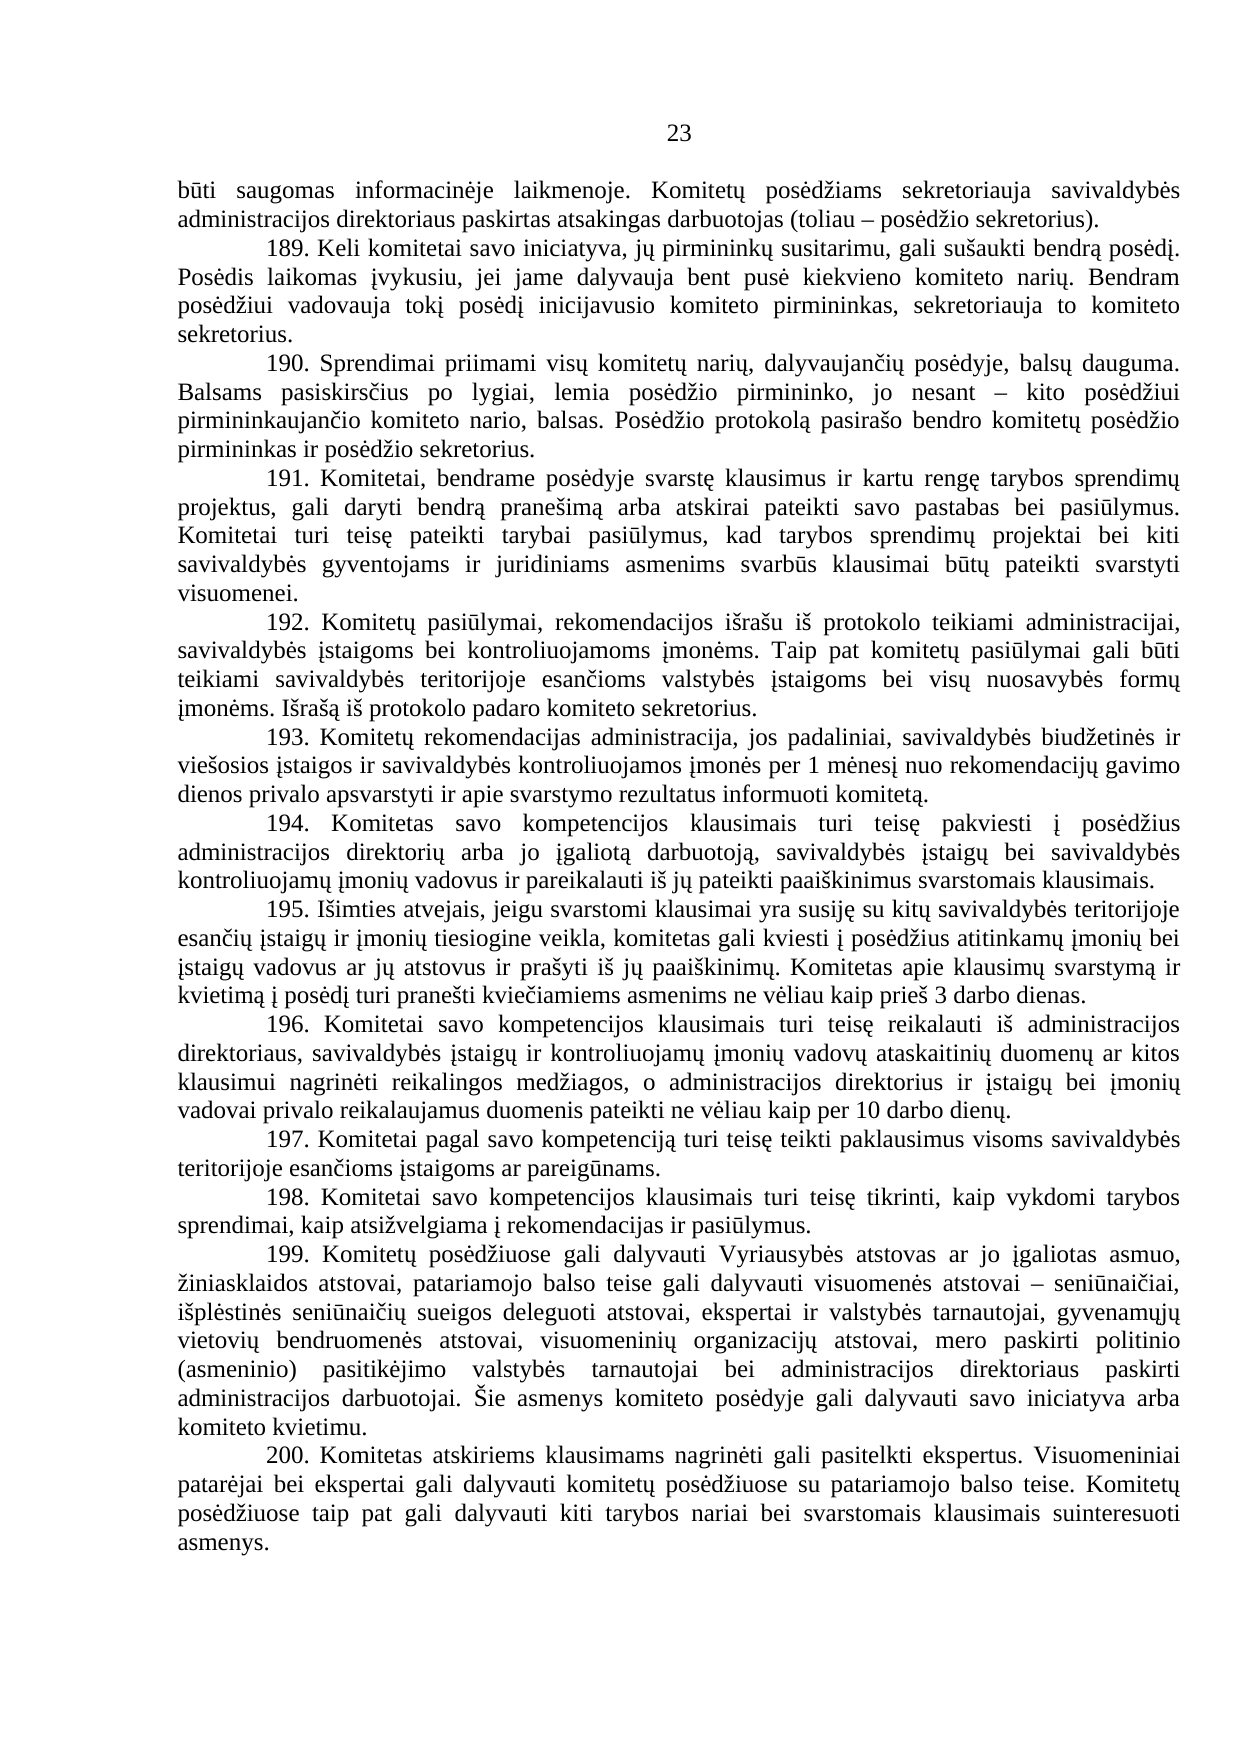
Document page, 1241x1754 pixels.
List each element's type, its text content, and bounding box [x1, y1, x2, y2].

text 194. Komitetas savo kompetencijos klausimais turi teisę pakviesti į posėdžius administracijos direktorių arba jo įgaliotą darbuotoją, savivaldybės įstaigų bei savivaldybės kontroliuojamų įmonių vadovus ir pareikalauti iš jų pateikti paaiškinimus svarstomais klausimais. [177, 808, 1181, 894]
text 197. Komitetai pagal savo kompetenciją turi teisę teikti paklausimus visoms savivaldybės teritorijoje esančioms įstaigoms ar pareigūnams. [177, 1124, 1181, 1182]
text 189. Keli komitetai savo iniciatyva, jų pirmininkų susitarimu, gali sušaukti bendrą posėdį. Posėdis laikomas įvykusiu, jei jame dalyvauja bent pusė kiekvieno komiteto narių. Bendram posėdžiui vadovauja tokį posėdį inicijavusio komiteto pirmininkas, sekretoriauja to komiteto sekretorius. [177, 233, 1181, 348]
text 192. Komitetų pasiūlymai, rekomendacijos išrašu iš protokolo teikiami administracijai, savivaldybės įstaigoms bei kontroliuojamoms įmonėms. Taip pat komitetų pasiūlymai gali būti teikiami savivaldybės teritorijoje esančioms valstybės įstaigoms bei visų nuosavybės formų įmonėms. Išrašą iš protokolo padaro komiteto sekretorius. [177, 607, 1181, 722]
text 193. Komitetų rekomendacijas administracija, jos padaliniai, savivaldybės biudžetinės ir viešosios įstaigos ir savivaldybės kontroliuojamos įmonės per 1 mėnesį nuo rekomendacijų gavimo dienos privalo apsvarstyti ir apie svarstymo rezultatus informuoti komitetą. [177, 722, 1181, 808]
text 195. Išimties atvejais, jeigu svarstomi klausimai yra susiję su kitų savivaldybės teritorijoje esančių įstaigų ir įmonių tiesiogine veikla, komitetas gali kviesti į posėdžius atitinkamų įmonių bei įstaigų vadovus ar jų atstovus ir prašyti iš jų paaiškinimų. Komitetas apie klausimų svarstymą ir kvietimą į posėdį turi pranešti kviečiamiems asmenims ne vėliau kaip prieš 3 darbo dienas. [177, 894, 1181, 1009]
text 191. Komitetai, bendrame posėdyje svarstę klausimus ir kartu rengę tarybos sprendimų projektus, gali daryti bendrą pranešimą arba atskirai pateikti savo pastabas bei pasiūlymus. Komitetai turi teisę pateikti tarybai pasiūlymus, kad tarybos sprendimų projektai bei kiti savivaldybės gyventojams ir juridiniams asmenims svarbūs klausimai būtų pateikti svarstyti visuomenei. [177, 463, 1181, 607]
text 198. Komitetai savo kompetencijos klausimais turi teisę tikrinti, kaip vykdomi tarybos sprendimai, kaip atsižvelgiama į rekomendacijas ir pasiūlymus. [177, 1182, 1181, 1239]
text 190. Sprendimai priimami visų komitetų narių, dalyvaujančių posėdyje, balsų dauguma. Balsams pasiskirsčius po lygiai, lemia posėdžio pirmininko, jo nesant – kito posėdžiui pirmininkaujančio komiteto nario, balsas. Posėdžio protokolą pasirašo bendro komitetų posėdžio pirmininkas ir posėdžio sekretorius. [177, 348, 1181, 463]
text 199. Komitetų posėdžiuose gali dalyvauti Vyriausybės atstovas ar jo įgaliotas asmuo, žiniasklaidos atstovai, patariamojo balso teise gali dalyvauti visuomenės atstovai – seniūnaičiai, išplėstinės seniūnaičių sueigos deleguoti atstovai, ekspertai ir valstybės tarnautojai, gyvenamųjų vietovių bendruomenės atstovai, visuomeninių organizacijų atstovai, mero paskirti politinio (asmeninio) pasitikėjimo valstybės tarnautojai bei administracijos direktoriaus paskirti administracijos darbuotojai. Šie asmenys komiteto posėdyje gali dalyvauti savo iniciatyva arba komiteto kvietimu. [177, 1239, 1181, 1441]
text 196. Komitetai savo kompetencijos klausimais turi teisę reikalauti iš administracijos direktoriaus, savivaldybės įstaigų ir kontroliuojamų įmonių vadovų ataskaitinių duomenų ar kitos klausimui nagrinėti reikalingos medžiagos, o administracijos direktorius ir įstaigų bei įmonių vadovai privalo reikalaujamus duomenis pateikti ne vėliau kaip per 10 darbo dienų. [177, 1009, 1181, 1124]
text būti saugomas informacinėje laikmenoje. Komitetų posėdžiams sekretoriauja savivaldybės administracijos direktoriaus paskirtas atsakingas darbuotojas (toliau – posėdžio sekretorius). [177, 176, 1181, 233]
text 200. Komitetas atskiriems klausimams nagrinėti gali pasitelkti ekspertus. Visuomeniniai patarėjai bei ekspertai gali dalyvauti komitetų posėdžiuose su patariamojo balso teise. Komitetų posėdžiuose taip pat gali dalyvauti kiti tarybos nariai bei svarstomais klausimais suinteresuoti asmenys. [177, 1441, 1181, 1556]
